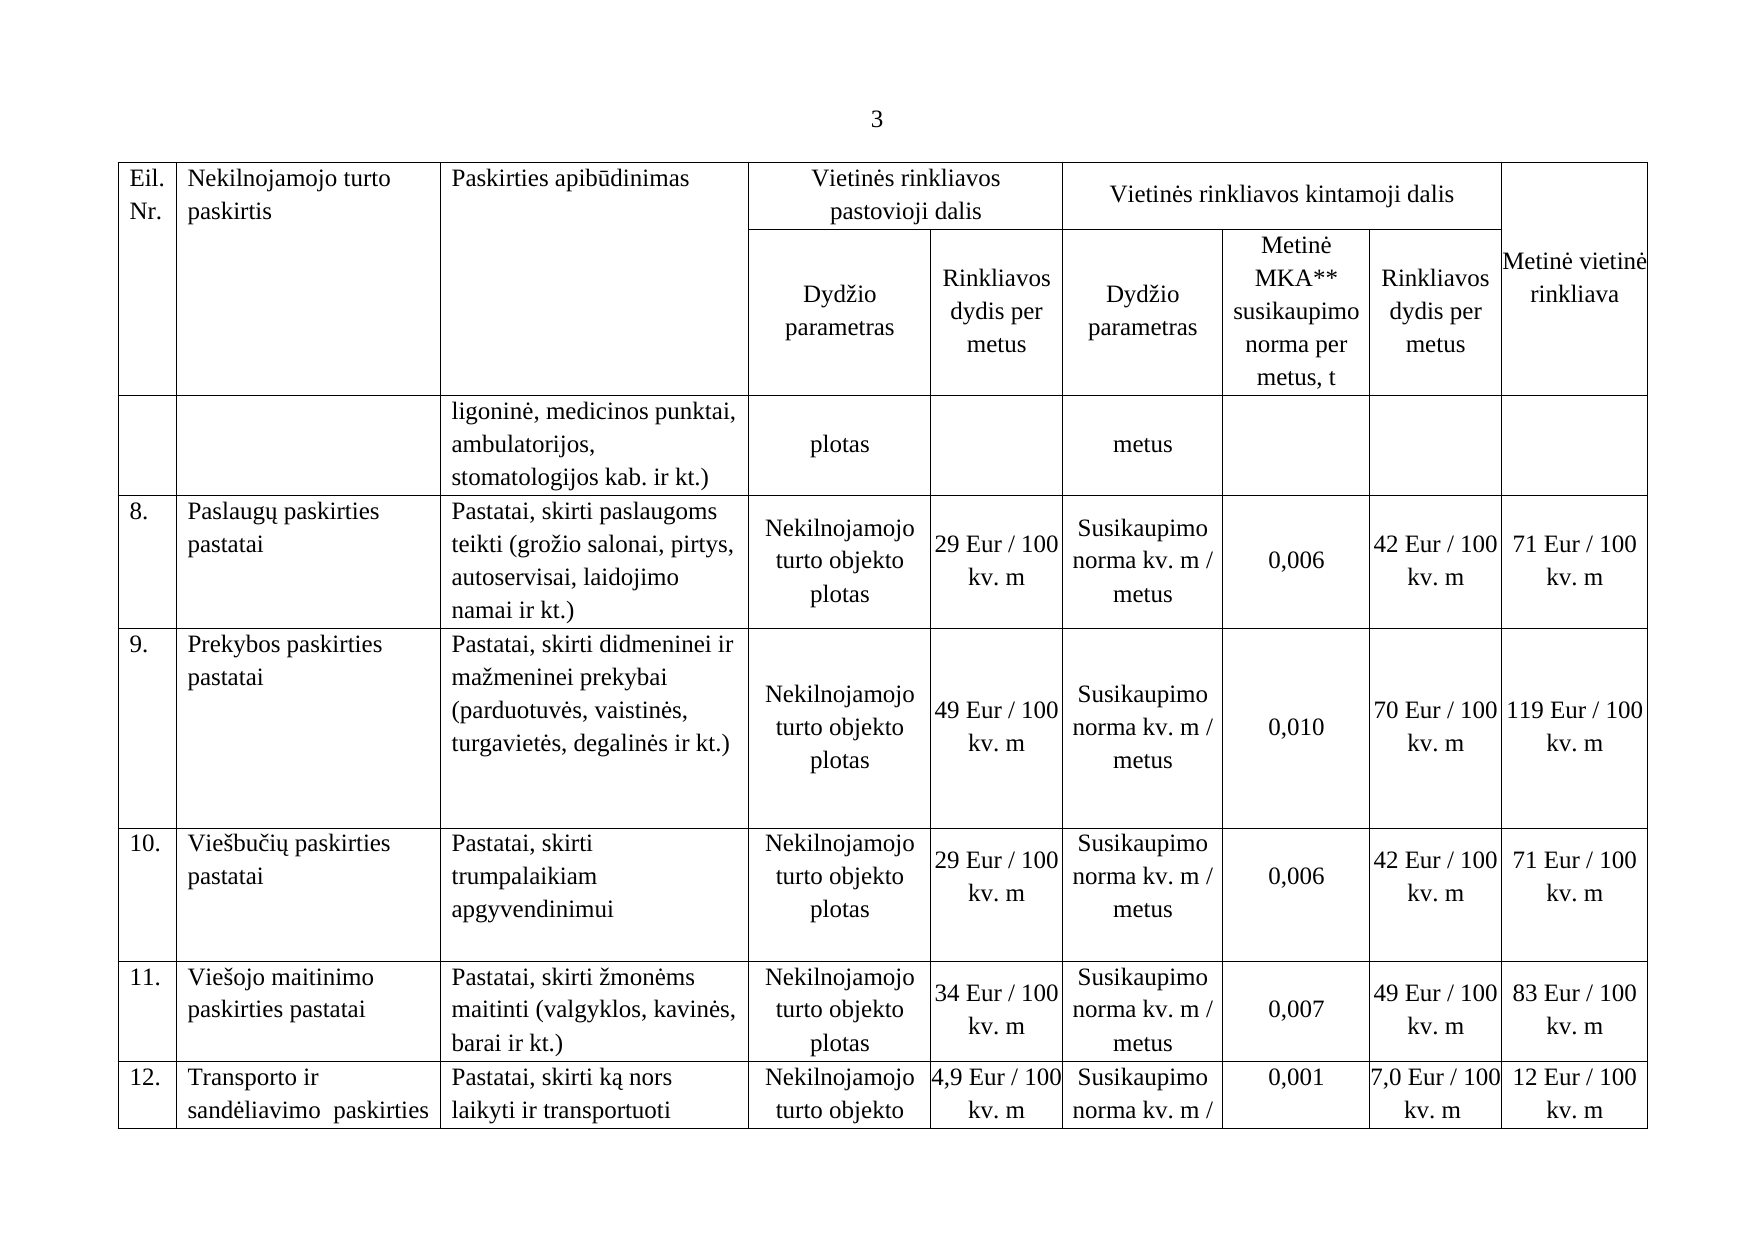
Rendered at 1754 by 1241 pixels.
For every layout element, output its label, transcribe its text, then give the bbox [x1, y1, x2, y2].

table_cell [1223, 928, 1369, 961]
table_header Vietinės rinkliavos kintamoji dalis [1063, 163, 1501, 229]
table_cell [1502, 396, 1647, 495]
table_cell metus [1063, 396, 1222, 495]
table_cell Nekilnojamojo turto objekto plotas [749, 496, 930, 628]
table_cell [441, 928, 748, 961]
table_cell Nekilnojamojo turto objekto [749, 1062, 930, 1128]
table_cell [119, 396, 176, 495]
table_cell Rinkliavos dydis per metus [1370, 230, 1501, 395]
table_cell Transporto ir sandėliavimo paskirties [177, 1062, 440, 1128]
table_cell 0,010 [1223, 629, 1369, 827]
table_cell 10. [119, 829, 176, 927]
table_cell 0,007 [1223, 962, 1369, 1061]
table_cell [931, 928, 1062, 961]
table_cell 71 Eur / 100 kv. m [1502, 829, 1647, 927]
table_cell [749, 928, 930, 961]
table_cell Pastatai, skirti paslaugoms teikti (grožio salonai, pirtys, autoservisai, laidojimo namai ir kt.) [441, 496, 748, 628]
table_cell 7,0 Eur / 100 kv. m [1370, 1062, 1501, 1128]
table_cell [1370, 928, 1501, 961]
table_cell Susikaupimo norma kv. m / metus [1063, 496, 1222, 628]
table_cell Prekybos paskirties pastatai [177, 629, 440, 827]
table_cell Susikaupimo norma kv. m / metus [1063, 829, 1222, 927]
table_cell 0,006 [1223, 829, 1369, 927]
table_cell 70 Eur / 100 kv. m [1370, 629, 1501, 827]
table_cell 8. [119, 496, 176, 628]
table_cell Pastatai, skirti trumpalaikiam apgyvendinimui [441, 829, 748, 927]
table_cell [931, 396, 1062, 495]
table_cell 34 Eur / 100 kv. m [931, 962, 1062, 1061]
table_header Paskirties apibūdinimas [441, 163, 748, 395]
table_cell [177, 928, 440, 961]
table_cell Susikaupimo norma kv. m / [1063, 1062, 1222, 1128]
table_cell Susikaupimo norma kv. m / metus [1063, 629, 1222, 827]
table_cell 4,9 Eur / 100 kv. m [931, 1062, 1062, 1128]
table_cell Nekilnojamojo turto objekto plotas [749, 962, 930, 1061]
table_cell 0,001 [1223, 1062, 1369, 1128]
table_cell [1063, 928, 1222, 961]
table_cell Susikaupimo norma kv. m / metus [1063, 962, 1222, 1061]
table_header Metinė vietinė rinkliava [1502, 163, 1647, 395]
table_cell [1223, 396, 1369, 495]
table_cell Viešbučių paskirties pastatai [177, 829, 440, 927]
table_cell [1370, 396, 1501, 495]
table_cell [1502, 928, 1647, 961]
table_header Eil. Nr. [119, 163, 176, 395]
table_header Nekilnojamojo turto paskirtis [177, 163, 440, 395]
table_cell 11. [119, 962, 176, 1061]
table_cell Pastatai, skirti žmonėms maitinti (valgyklos, kavinės, barai ir kt.) [441, 962, 748, 1061]
table_cell 49 Eur / 100 kv. m [931, 629, 1062, 827]
table_cell [119, 928, 176, 961]
table_cell 9. [119, 629, 176, 827]
table_cell 42 Eur / 100 kv. m [1370, 829, 1501, 927]
table_cell 71 Eur / 100 kv. m [1502, 496, 1647, 628]
table_header Vietinės rinkliavos pastovioji dalis [749, 163, 1062, 229]
table_cell Pastatai, skirti ką nors laikyti ir transportuoti [441, 1062, 748, 1128]
table_cell Paslaugų paskirties pastatai [177, 496, 440, 628]
table_cell Dydžio parametras [749, 230, 930, 395]
table_cell Viešojo maitinimo paskirties pastatai [177, 962, 440, 1061]
table_cell [177, 396, 440, 495]
table_cell 0,006 [1223, 496, 1369, 628]
table_cell Pastatai, skirti didmeninei ir mažmeninei prekybai (parduotuvės, vaistinės, turgavietės, degalinės ir kt.) [441, 629, 748, 827]
table_cell 83 Eur / 100 kv. m [1502, 962, 1647, 1061]
table_cell Dydžio parametras [1063, 230, 1222, 395]
table_cell ligoninė, medicinos punktai, ambulatorijos, stomatologijos kab. ir kt.) [441, 396, 748, 495]
table_cell 29 Eur / 100 kv. m [931, 829, 1062, 927]
table_cell 29 Eur / 100 kv. m [931, 496, 1062, 628]
table_cell 42 Eur / 100 kv. m [1370, 496, 1501, 628]
table_cell plotas [749, 396, 930, 495]
table_cell 49 Eur / 100 kv. m [1370, 962, 1501, 1061]
table_cell 12. [119, 1062, 176, 1128]
table_cell Rinkliavos dydis per metus [931, 230, 1062, 395]
table_cell Nekilnojamojo turto objekto plotas [749, 629, 930, 827]
table_cell Nekilnojamojo turto objekto plotas [749, 829, 930, 927]
table_cell Metinė MKA** susikaupimo norma per metus, t [1223, 230, 1369, 395]
table_cell 119 Eur / 100 kv. m [1502, 629, 1647, 827]
table_cell 12 Eur / 100 kv. m [1502, 1062, 1647, 1128]
